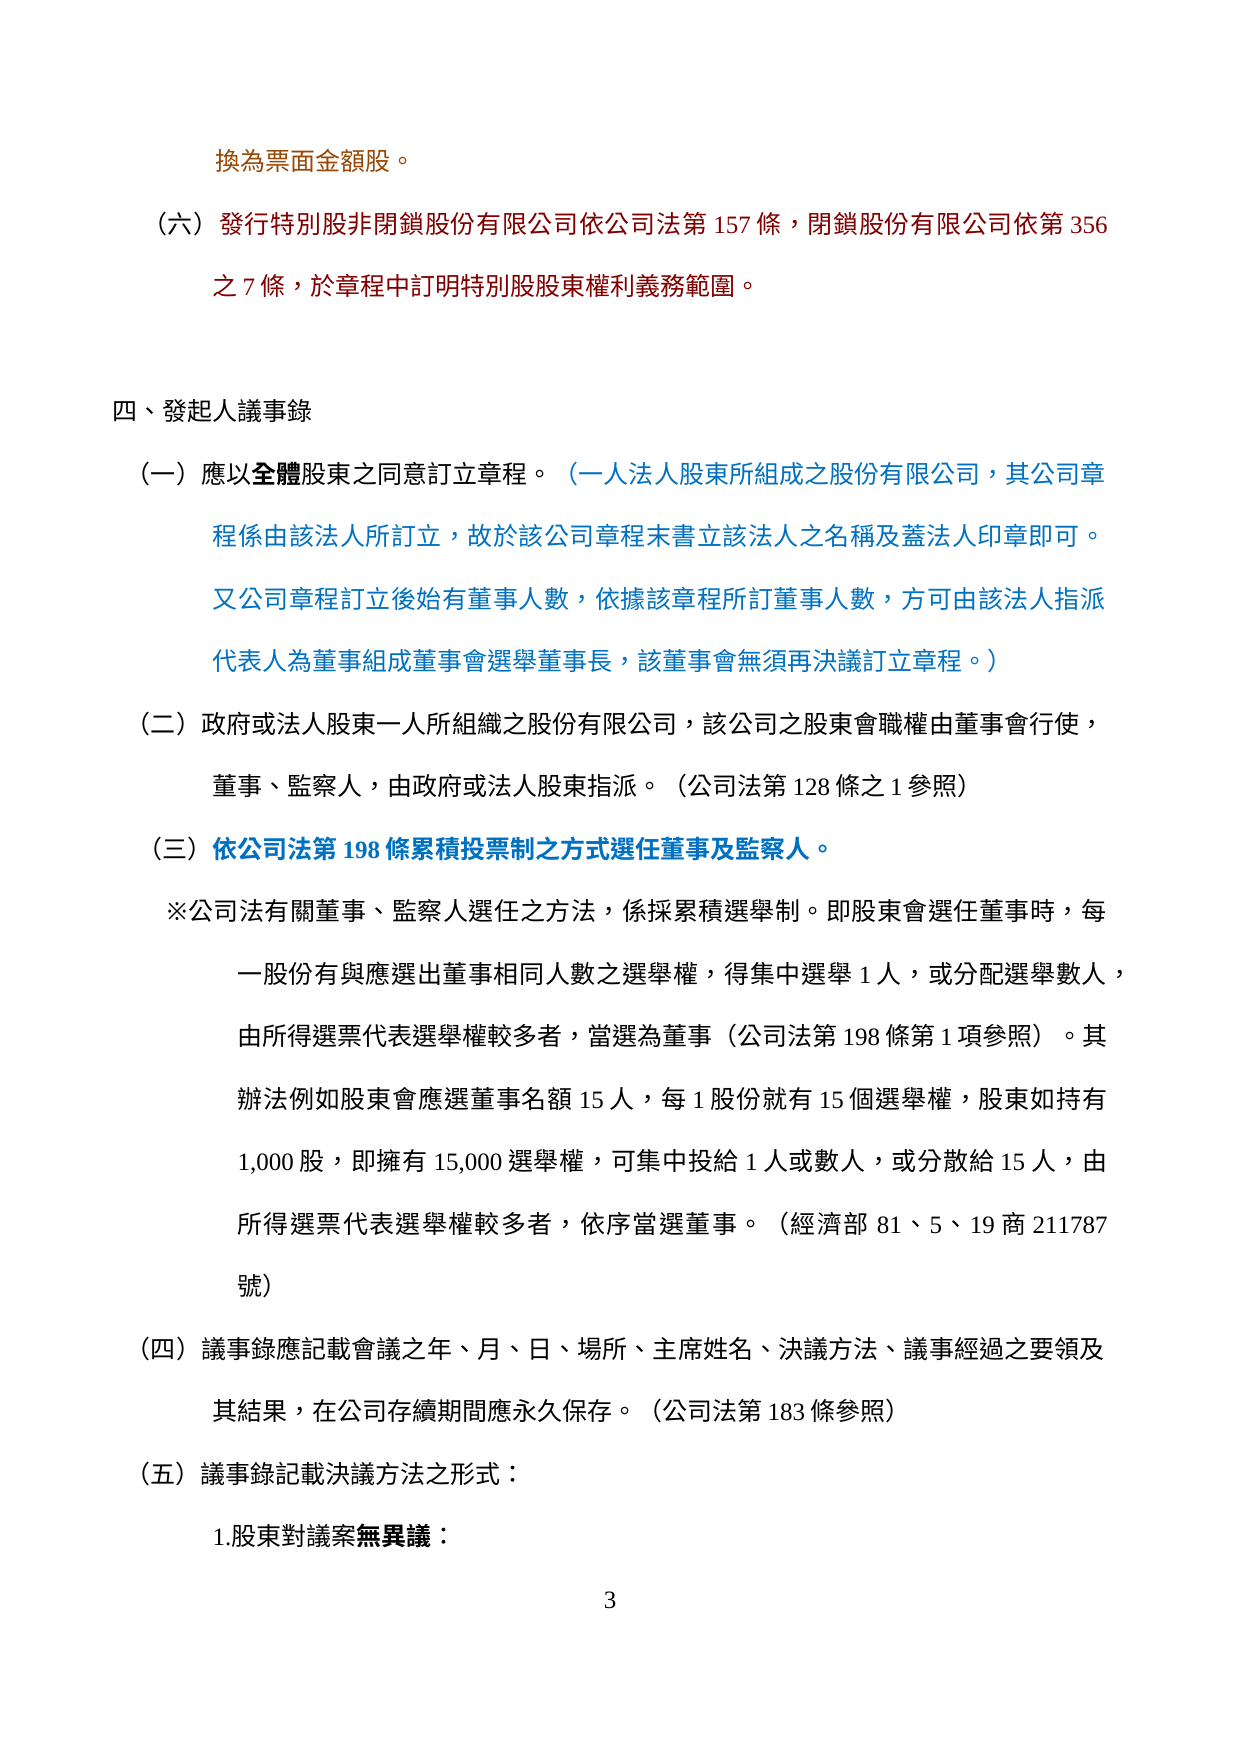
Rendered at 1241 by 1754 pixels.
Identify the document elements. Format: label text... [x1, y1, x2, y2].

text （一）應以全體股東之同意訂立章程。（一人法人股東所組成之股份有限公司，其公司章程係由該法人所訂立，故於該公司章程末書立該法人之名稱及蓋法人印章即可。又公司章程訂立後始有董事人數，依據該章程所訂董事人數，方可由該法人指派代表人為董事組成董事會選舉董事長，該董事會無須再決議訂立章程。） [112, 431, 1107, 681]
text 1.股東對議案無異議： [212, 1493, 1107, 1556]
text （五）公司發行股份、應擇一採行票面金額股或無票面金額股，發行無票面金額股者，應於章程載明之(例：章程第X條 本公司資本分為0,000,000股，發行無票面金額股，得分次發行)；其所得之股款應全數撥充資本。公司採行無票面金額股者，不得轉換為票面金額股。 [142, 118, 1107, 181]
text （二）政府或法人股東一人所組織之股份有限公司，該公司之股東會職權由董事會行使，董事、監察人，由政府或法人股東指派。（公司法第128條之1參照） [112, 681, 1107, 806]
text 四、發起人議事錄 [112, 368, 1107, 431]
text ※公司法有關董事、監察人選任之方法，係採累積選舉制。即股東會選任董事時，每一股份有與應選出董事相同人數之選舉權，得集中選舉1人，或分配選舉數人，由所得選票代表選舉權較多者，當選為董事（公司法第198條第1項參照）。其辦法例如股東會應選董事名額15人，每1股份就有15個選舉權，股東如持有1,000股，即擁有15,000選舉權，可集中投給1人或數人，或分散給15人，由所得選票代表選舉權較多者，依序當選董事。（經濟部81、5、19商211787號） [112, 868, 1107, 1306]
text （四）議事錄應記載會議之年、月、日、場所、主席姓名、決議方法、議事經過之要領及其結果，在公司存續期間應永久保存。（公司法第183條參照） [112, 1306, 1107, 1431]
text （三）依公司法第198條累積投票制之方式選任董事及監察人。 [137, 806, 1107, 868]
text （六）發行特別股非閉鎖股份有限公司依公司法第157條，閉鎖股份有限公司依第356之7條，於章程中訂明特別股股東權利義務範圍。 [142, 181, 1107, 306]
text （五）議事錄記載決議方法之形式： [112, 1431, 1107, 1493]
